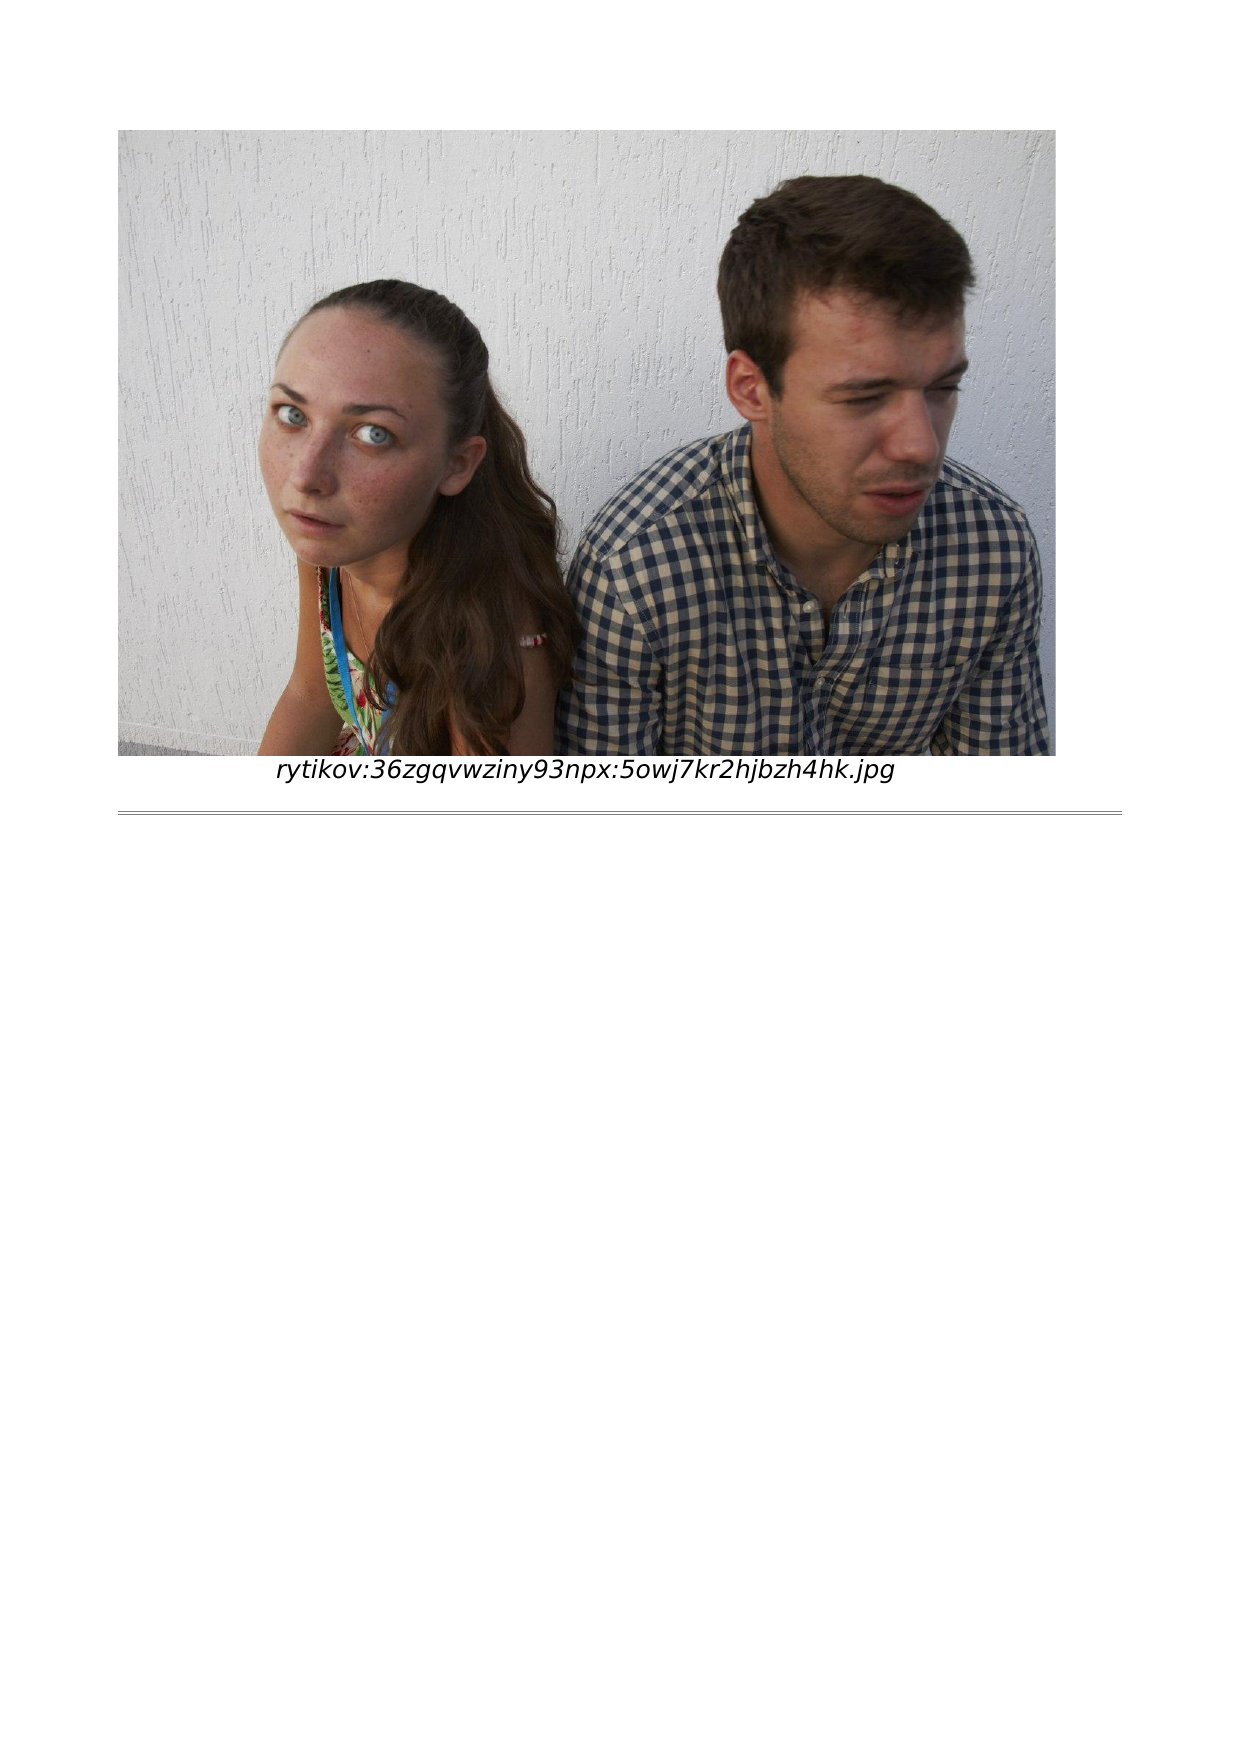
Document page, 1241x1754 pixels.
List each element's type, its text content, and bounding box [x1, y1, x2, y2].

picture [118, 130, 1056, 756]
text rytikov:36zgqvwziny93npx:5owj7kr2hjbzh4hk.jpg [118, 756, 1056, 784]
